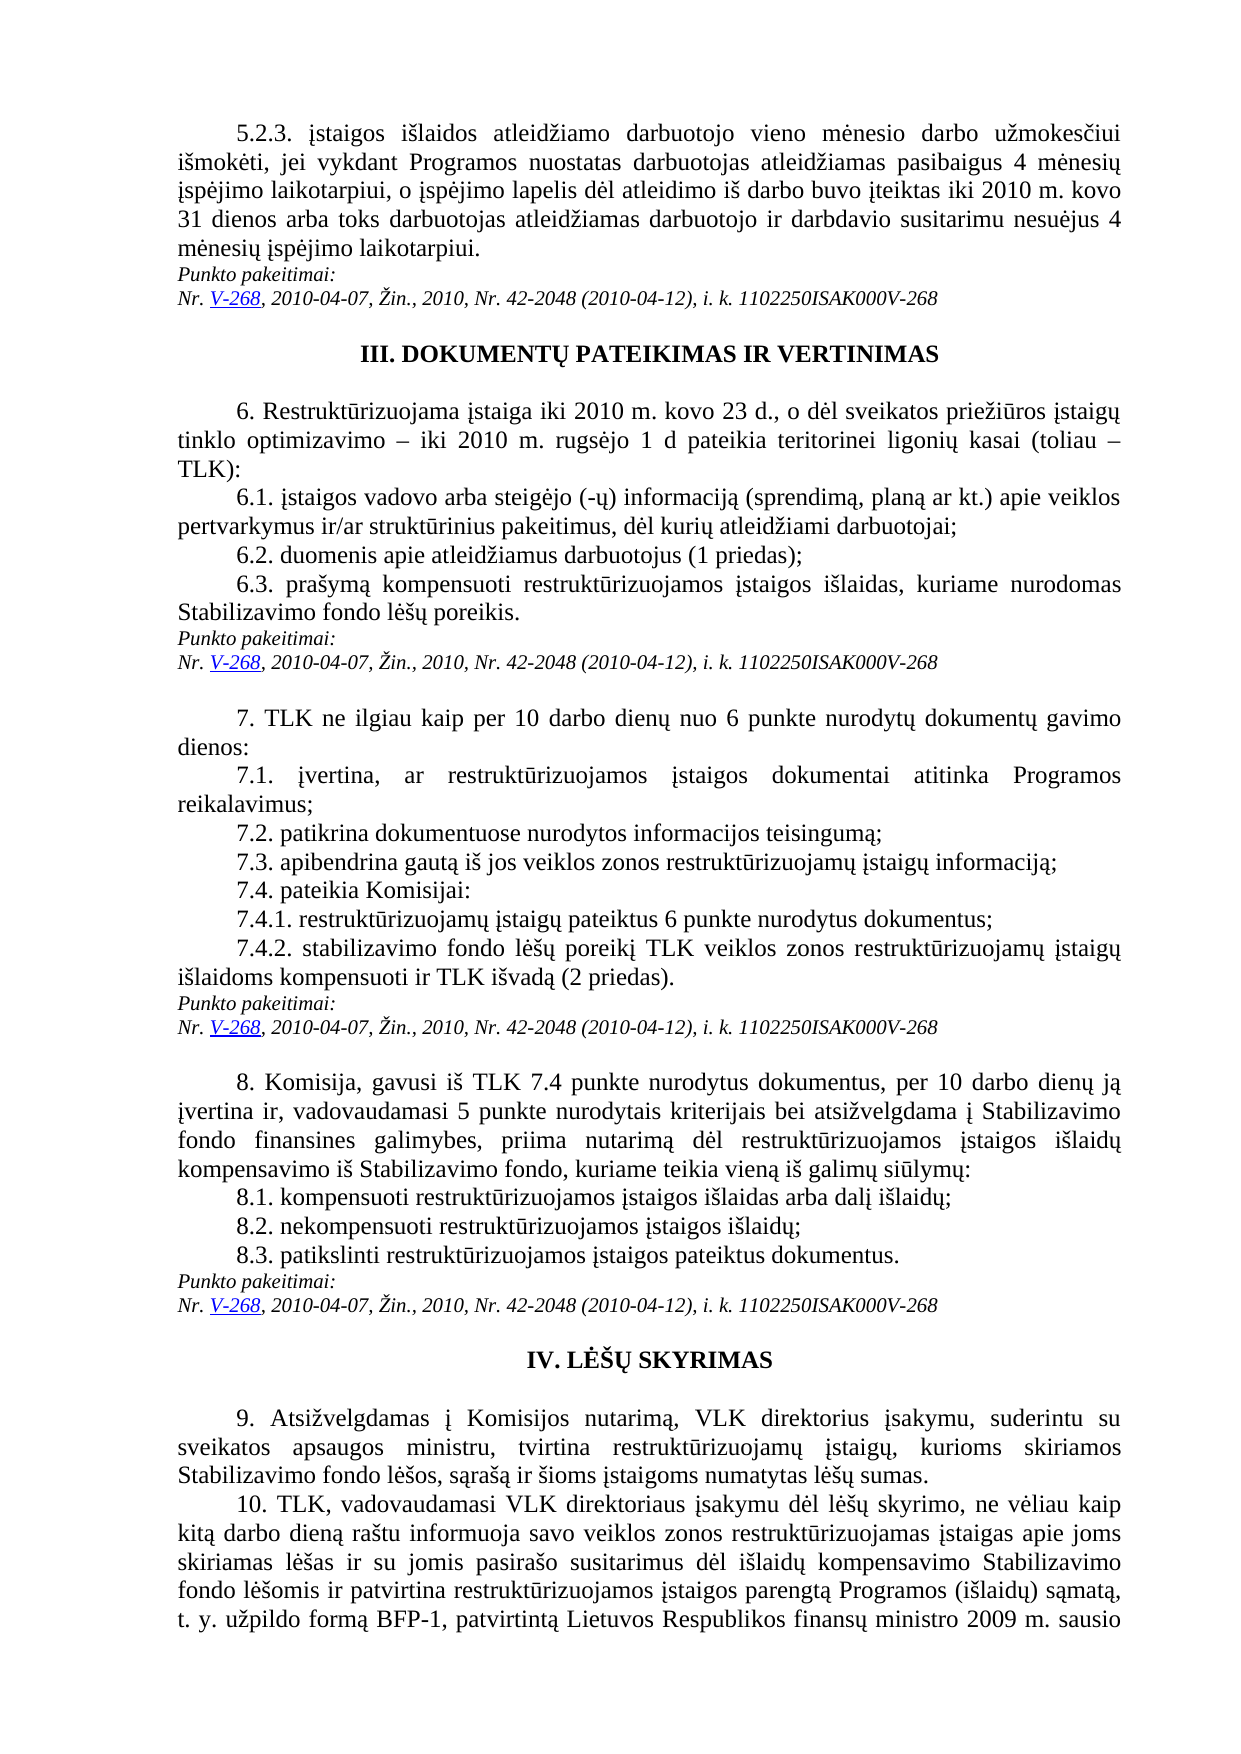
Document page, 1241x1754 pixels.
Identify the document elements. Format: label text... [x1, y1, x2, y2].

text 6.3. prašymą kompensuoti restruktūrizuojamos įstaigos išlaidas, kuriame nurodomas Stabilizavimo fondo lėšų poreikis. [177, 569, 1122, 626]
text 9. Atsižvelgdamas į Komisijos nutarimą, VLK direktorius įsakymu, suderintu su sveikatos apsaugos ministru, tvirtina restruktūrizuojamų įstaigų, kurioms skiriamos Stabilizavimo fondo lėšos, sąrašą ir šioms įstaigoms numatytas lėšų sumas. [177, 1403, 1122, 1489]
text Punkto pakeitimai: [177, 991, 1122, 1015]
text Nr. V-268, 2010-04-07, Žin., 2010, Nr. 42-2048 (2010-04-12), i. k. 1102250ISAK000V-268 [177, 1015, 1122, 1039]
text 6.1. įstaigos vadovo arba steigėjo (-ų) informaciją (sprendimą, planą ar kt.) apie veiklos pertvarkymus ir/ar struktūrinius pakeitimus, dėl kurių atleidžiami darbuotojai; [177, 482, 1122, 540]
text 8. Komisija, gavusi iš TLK 7.4 punkte nurodytus dokumentus, per 10 darbo dienų ją įvertina ir, vadovaudamasi 5 punkte nurodytais kriterijais bei atsižvelgdama į Stabilizavimo fondo finansines galimybes, priima nutarimą dėl restruktūrizuojamos įstaigos išlaidų kompensavimo iš Stabilizavimo fondo, kuriame teikia vieną iš galimų siūlymų: [177, 1067, 1122, 1182]
text Punkto pakeitimai: [177, 1269, 1122, 1293]
text Nr. V-268, 2010-04-07, Žin., 2010, Nr. 42-2048 (2010-04-12), i. k. 1102250ISAK000V-268 [177, 286, 1122, 310]
text 10. TLK, vadovaudamasi VLK direktoriaus įsakymu dėl lėšų skyrimo, ne vėliau kaip kitą darbo dieną raštu informuoja savo veiklos zonos restruktūrizuojamas įstaigas apie joms skiriamas lėšas ir su jomis pasirašo susitarimus dėl išlaidų kompensavimo Stabilizavimo fondo lėšomis ir patvirtina restruktūrizuojamos įstaigos parengtą Programos (išlaidų) sąmatą, t. y. užpildo formą BFP-1, patvirtintą Lietuvos Respublikos finansų ministro 2009 m. sausio [177, 1489, 1122, 1633]
text 8.2. nekompensuoti restruktūrizuojamos įstaigos išlaidų; [177, 1211, 1122, 1240]
text Punkto pakeitimai: [177, 262, 1122, 286]
text 7. TLK ne ilgiau kaip per 10 darbo dienų nuo 6 punkte nurodytų dokumentų gavimo dienos: [177, 703, 1122, 761]
text IV. LĖŠŲ SKYRIMAS [177, 1346, 1122, 1374]
text 8.3. patikslinti restruktūrizuojamos įstaigos pateiktus dokumentus. [177, 1240, 1122, 1269]
text 7.2. patikrina dokumentuose nurodytos informacijos teisingumą; [177, 818, 1122, 847]
text Nr. V-268, 2010-04-07, Žin., 2010, Nr. 42-2048 (2010-04-12), i. k. 1102250ISAK000V-268 [177, 1293, 1122, 1317]
text 6. Restruktūrizuojama įstaiga iki 2010 m. kovo 23 d., o dėl sveikatos priežiūros įstaigų tinklo optimizavimo – iki 2010 m. rugsėjo 1 d pateikia teritorinei ligonių kasai (toliau – TLK): [177, 396, 1122, 482]
text 7.3. apibendrina gautą iš jos veiklos zonos restruktūrizuojamų įstaigų informaciją; [177, 847, 1122, 876]
text 5.2.3. įstaigos išlaidos atleidžiamo darbuotojo vieno mėnesio darbo užmokesčiui išmokėti, jei vykdant Programos nuostatas darbuotojas atleidžiamas pasibaigus 4 mėnesių įspėjimo laikotarpiui, o įspėjimo lapelis dėl atleidimo iš darbo buvo įteiktas iki 2010 m. kovo 31 dienos arba toks darbuotojas atleidžiamas darbuotojo ir darbdavio susitarimu nesuėjus 4 mėnesių įspėjimo laikotarpiui. [177, 118, 1122, 262]
text III. DOKUMENTŲ PATEIKIMAS IR VERTINIMAS [177, 339, 1122, 367]
text 7.4.2. stabilizavimo fondo lėšų poreikį TLK veiklos zonos restruktūrizuojamų įstaigų išlaidoms kompensuoti ir TLK išvadą (2 priedas). [177, 933, 1122, 991]
text 7.1. įvertina, ar restruktūrizuojamos įstaigos dokumentai atitinka Programos reikalavimus; [177, 761, 1122, 818]
text Punkto pakeitimai: [177, 626, 1122, 650]
text 7.4. pateikia Komisijai: [177, 876, 1122, 904]
text 8.1. kompensuoti restruktūrizuojamos įstaigos išlaidas arba dalį išlaidų; [177, 1182, 1122, 1211]
text 6.2. duomenis apie atleidžiamus darbuotojus (1 priedas); [177, 540, 1122, 569]
text 7.4.1. restruktūrizuojamų įstaigų pateiktus 6 punkte nurodytus dokumentus; [177, 904, 1122, 933]
text Nr. V-268, 2010-04-07, Žin., 2010, Nr. 42-2048 (2010-04-12), i. k. 1102250ISAK000V-268 [177, 650, 1122, 674]
